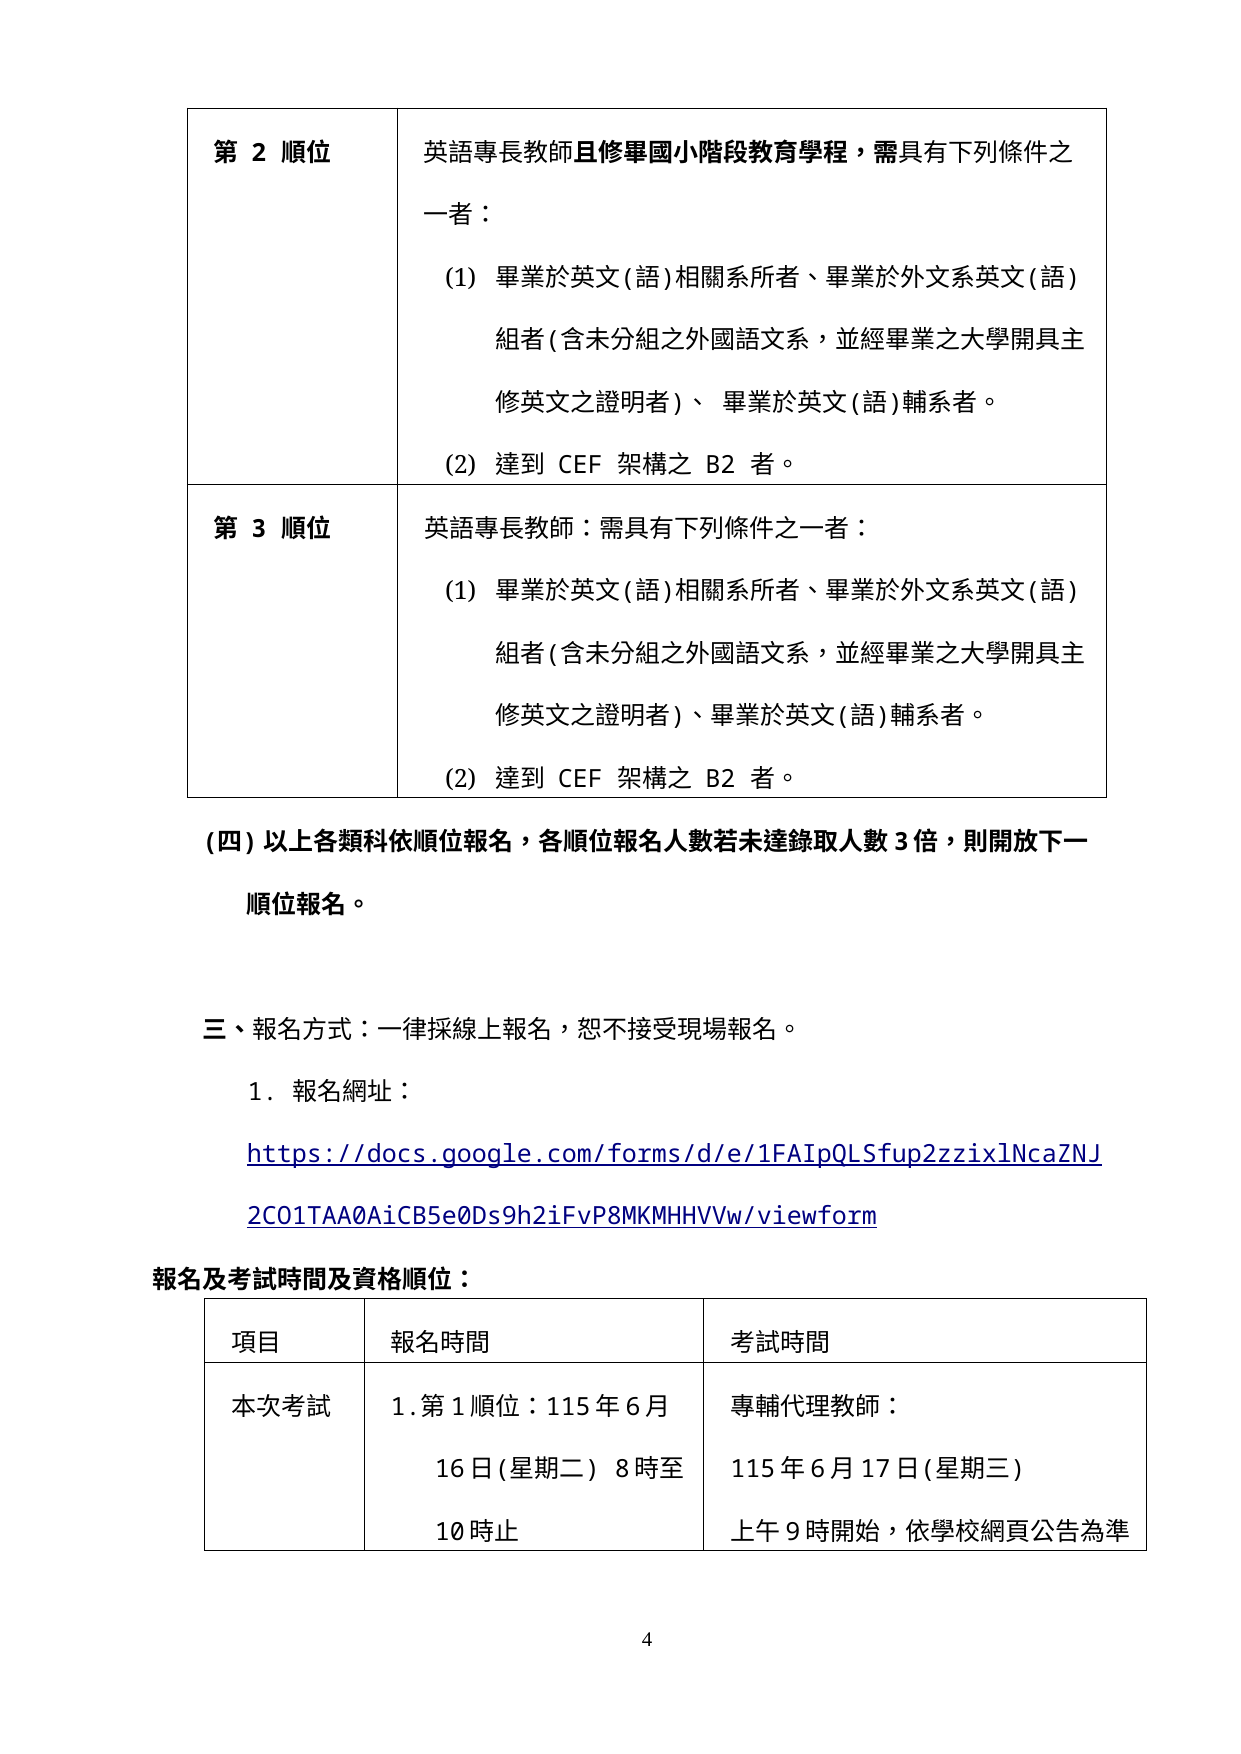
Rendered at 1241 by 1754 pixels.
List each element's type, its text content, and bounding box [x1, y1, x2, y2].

text (四) 以上各類科依順位報名，各順位報名人數若未達錄取人數3倍，則開放下一順位報名。 [202, 798, 1106, 923]
table_cell 英語專長教師：需具有下列條件之一者： 畢業於英文(語)相關系所者、畢業於外文系英文(語) 組者(含未分組之外國語文系，並經畢業之大學開具主修英文之證明者)、畢業於英文(語)輔系者。 達到 CEF 架構之 B2 者。 [398, 485, 1106, 797]
table_cell 第 3 順位 [188, 485, 397, 797]
text 三、報名方式：一律採線上報名，恕不接受現場報名。 [202, 986, 1106, 1048]
table_cell 1.第1順位：115年6月16日(星期二) 8時至10時止 [365, 1363, 703, 1550]
text 報名及考試時間及資格順位： [137, 1236, 1106, 1298]
table_header 報名時間 [365, 1299, 703, 1362]
table_header 項目 [205, 1299, 364, 1362]
table_cell 英語專長教師且修畢國小階段教育學程，需具有下列條件之一者： 畢業於英文(語)相關系所者、畢業於外文系英文(語) 組者(含未分組之外國語文系，並經畢業之大學開具主修英文之證明者)、 畢業於英文(語)輔系者。 達到 CEF 架構之 B2 者。 [398, 109, 1106, 484]
table_cell 專輔代理教師： 115年6月17日(星期三) 上午9時開始，依學校網頁公告為準 [704, 1363, 1146, 1550]
text 1. 報名網址：https://docs.google.com/forms/d/e/1FAIpQLSfup2zzixlNcaZNJ2CO1TAA0AiCB5e0Ds9h2iFvP8MKMHHVVw/viewform [202, 1048, 1106, 1236]
table_cell 本次考試 [205, 1363, 364, 1550]
table_header 考試時間 [704, 1299, 1146, 1362]
table_cell 第 2 順位 [188, 109, 397, 484]
